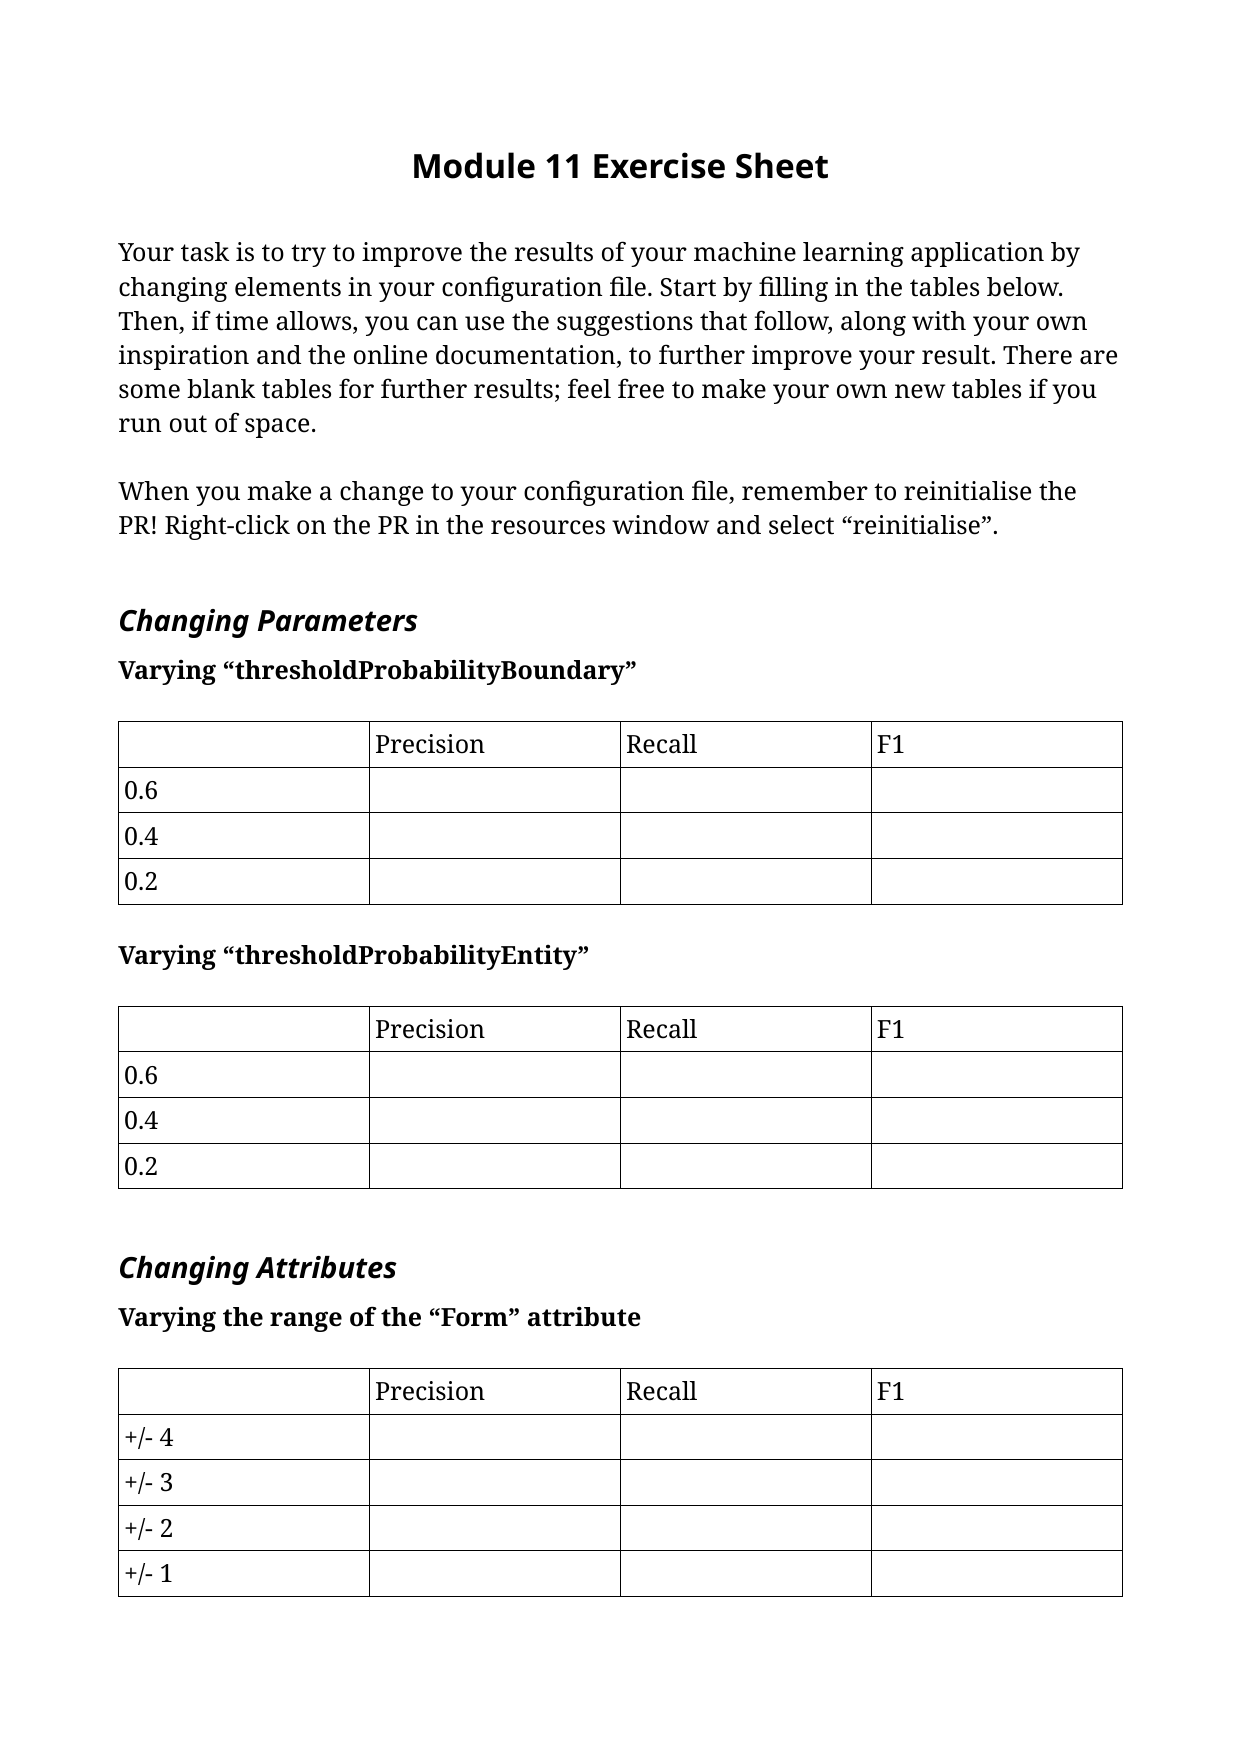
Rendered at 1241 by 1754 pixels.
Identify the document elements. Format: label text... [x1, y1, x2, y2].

text Varying “thresholdProbabilityBoundary” [118, 653, 1122, 687]
subtitle Module 11 Exercise Sheet [118, 143, 1122, 188]
table_cell 0.2 [119, 859, 369, 903]
table_cell [872, 813, 1122, 858]
table_cell [621, 1415, 871, 1459]
table_cell [621, 1144, 871, 1188]
table_cell [370, 1551, 620, 1596]
table_header Recall [621, 722, 871, 767]
text When you make a change to your configuration file, remember to reinitialise the PR! Right-click on the PR in the resources window and select “reinitialise”. [118, 473, 1122, 542]
table_cell +/- 4 [119, 1415, 369, 1459]
table_cell [370, 1098, 620, 1143]
table_cell [370, 1415, 620, 1459]
text Varying “thresholdProbabilityEntity” [118, 938, 1122, 972]
table_header [119, 1369, 369, 1413]
table_cell [370, 859, 620, 903]
table_cell [370, 1460, 620, 1505]
table_cell [872, 1506, 1122, 1550]
text Your task is to try to improve the results of your machine learning application by changing elements in your configuration file. Start by filling in the tables below. Then, if time allows, you can use the suggestions that follow, along with your own inspiration and the online documentation, to further improve your result. There are some blank tables for further results; feel free to make your own new tables if you run out of space. [118, 235, 1122, 439]
table_cell [621, 1098, 871, 1143]
text Varying the range of the “Form” attribute [118, 1300, 1122, 1334]
table_header F1 [872, 722, 1122, 767]
table_header F1 [872, 1369, 1122, 1413]
table_cell 0.2 [119, 1144, 369, 1188]
table_cell [872, 768, 1122, 812]
table_cell [872, 1144, 1122, 1188]
table_cell [621, 1052, 871, 1097]
table_cell [370, 813, 620, 858]
table_cell +/- 3 [119, 1460, 369, 1505]
subtitle Changing Parameters [118, 601, 1122, 640]
table_cell [872, 1098, 1122, 1143]
table_header F1 [872, 1007, 1122, 1051]
table_cell [370, 1506, 620, 1550]
table_cell [621, 1551, 871, 1596]
subtitle Changing Attributes [118, 1247, 1122, 1287]
table_cell +/- 1 [119, 1551, 369, 1596]
table_header Recall [621, 1007, 871, 1051]
table_cell 0.4 [119, 1098, 369, 1143]
table_header Recall [621, 1369, 871, 1413]
table_header [119, 722, 369, 767]
table_cell [370, 768, 620, 812]
table_header Precision [370, 1369, 620, 1413]
table_cell 0.6 [119, 768, 369, 812]
table_cell [621, 859, 871, 903]
table_cell [621, 1506, 871, 1550]
table_cell [621, 768, 871, 812]
table_cell [872, 859, 1122, 903]
table_header Precision [370, 722, 620, 767]
table_cell +/- 2 [119, 1506, 369, 1550]
table_cell 0.4 [119, 813, 369, 858]
table_cell [872, 1460, 1122, 1505]
table_cell 0.6 [119, 1052, 369, 1097]
table_cell [370, 1144, 620, 1188]
table_cell [872, 1551, 1122, 1596]
table_cell [872, 1415, 1122, 1459]
table_cell [872, 1052, 1122, 1097]
table_cell [621, 813, 871, 858]
table_header Precision [370, 1007, 620, 1051]
table_header [119, 1007, 369, 1051]
table_cell [621, 1460, 871, 1505]
table_cell [370, 1052, 620, 1097]
